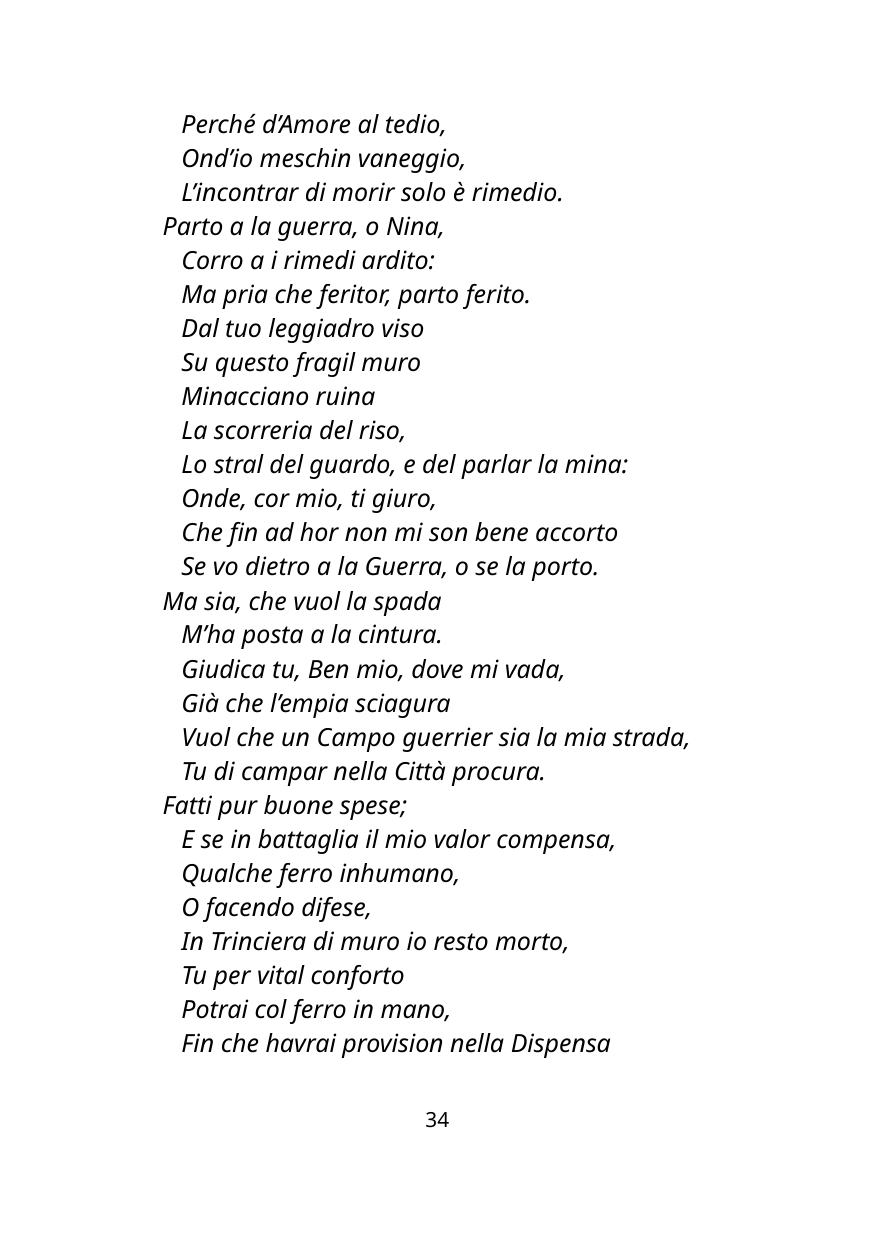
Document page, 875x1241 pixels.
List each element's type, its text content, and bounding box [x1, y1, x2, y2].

text L’incontrar di morir solo è rimedio. [106, 174, 768, 208]
text Fin che havrai provision nella Dispensa [106, 1026, 768, 1060]
text Che fin ad hor non mi son bene accorto [106, 515, 768, 549]
text O facendo difese, [106, 890, 768, 924]
subtitle Ma sia, che vuol la spada [162, 583, 768, 617]
text Tu per vital conforto [106, 958, 768, 992]
text Giudica tu, Ben mio, dove mi vada, [106, 651, 768, 685]
text La scorreria del riso, [106, 413, 768, 447]
text Dal tuo leggiadro viso [106, 311, 768, 345]
text Qualche ferro inhumano, [106, 856, 768, 890]
text Vuol che un Campo guerrier sia la mia strada, [106, 719, 768, 753]
text Tu di campar nella Città procura. [106, 753, 768, 787]
text Minacciano ruina [106, 379, 768, 413]
text Lo stral del guardo, e del parlar la mina: [106, 447, 768, 481]
text Su questo fragil muro [106, 345, 768, 379]
text M’ha posta a la cintura. [106, 617, 768, 651]
text E se in battaglia il mio valor compensa, [106, 822, 768, 856]
subtitle Parto a la guerra, o Nina, [162, 208, 768, 242]
text In Trinciera di muro io resto morto, [106, 924, 768, 958]
text Perché d’Amore al tedio, [106, 106, 768, 140]
text Potrai col ferro in mano, [106, 992, 768, 1026]
text Onde, cor mio, ti giuro, [106, 481, 768, 515]
text Corro a i rimedi ardito: [106, 242, 768, 277]
text Già che l’empia sciagura [106, 685, 768, 719]
text Ond’io meschin vaneggio, [106, 140, 768, 174]
subtitle Fatti pur buone spese; [162, 787, 768, 822]
text Se vo dietro a la Guerra, o se la porto. [106, 549, 768, 583]
text Ma pria che feritor, parto ferito. [106, 277, 768, 311]
